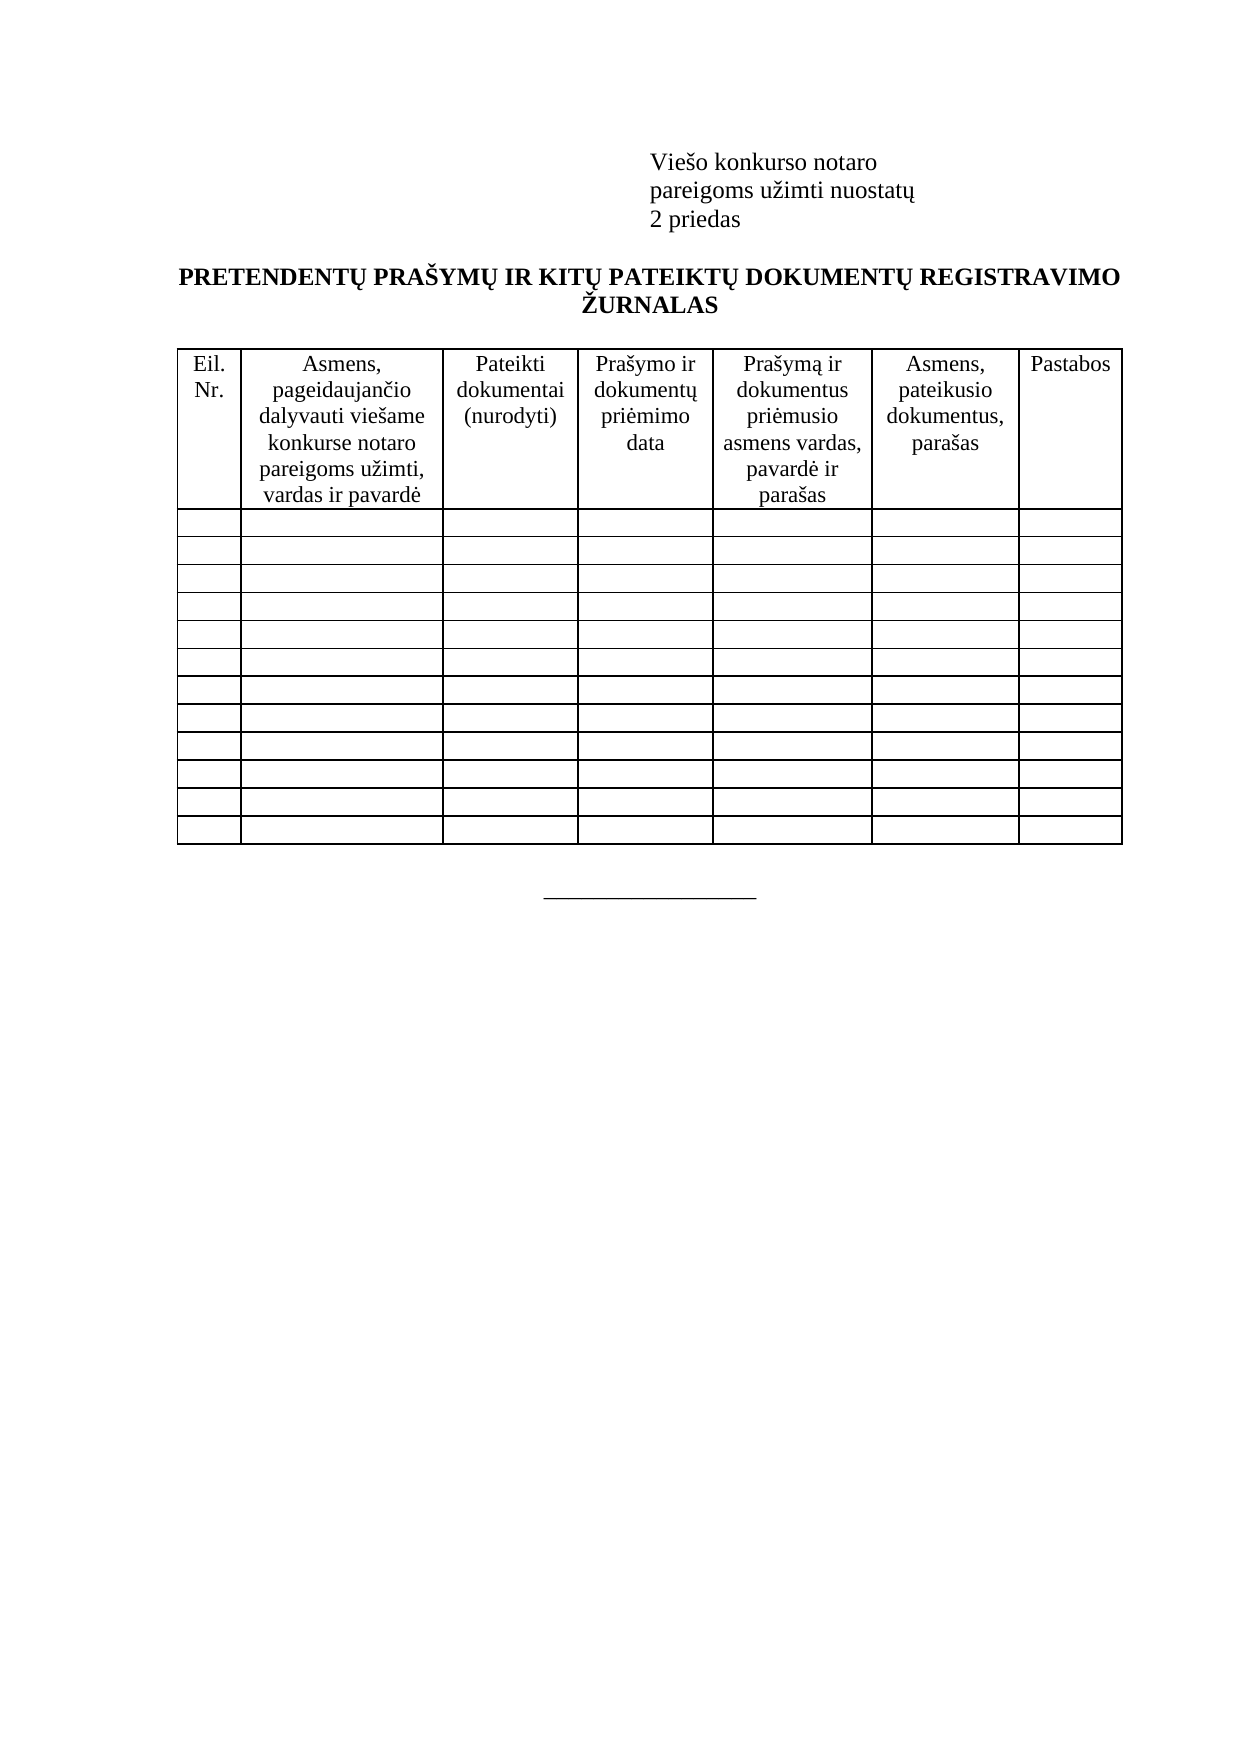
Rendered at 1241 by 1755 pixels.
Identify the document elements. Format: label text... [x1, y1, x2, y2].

text pareigoms užimti nuostatų [649, 176, 1122, 204]
table_header Asmens, pateikusio dokumentus, parašas [873, 350, 1018, 508]
text 2 priedas [649, 204, 1122, 233]
table_header Pastabos [1020, 350, 1121, 508]
table_header Eil. Nr. [178, 350, 240, 508]
text _________________ [177, 873, 1122, 902]
table_header Prašymo ir dokumentų priėmimo data [579, 350, 712, 508]
text PRETENDENTŲ PRAŠYMŲ IR KITŲ PATEIKTŲ DOKUMENTŲ REGISTRAVIMO ŽURNALAS [177, 262, 1122, 319]
text Viešo konkurso notaro [649, 147, 1122, 176]
table_header Pateikti dokumentai (nurodyti) [444, 350, 577, 508]
